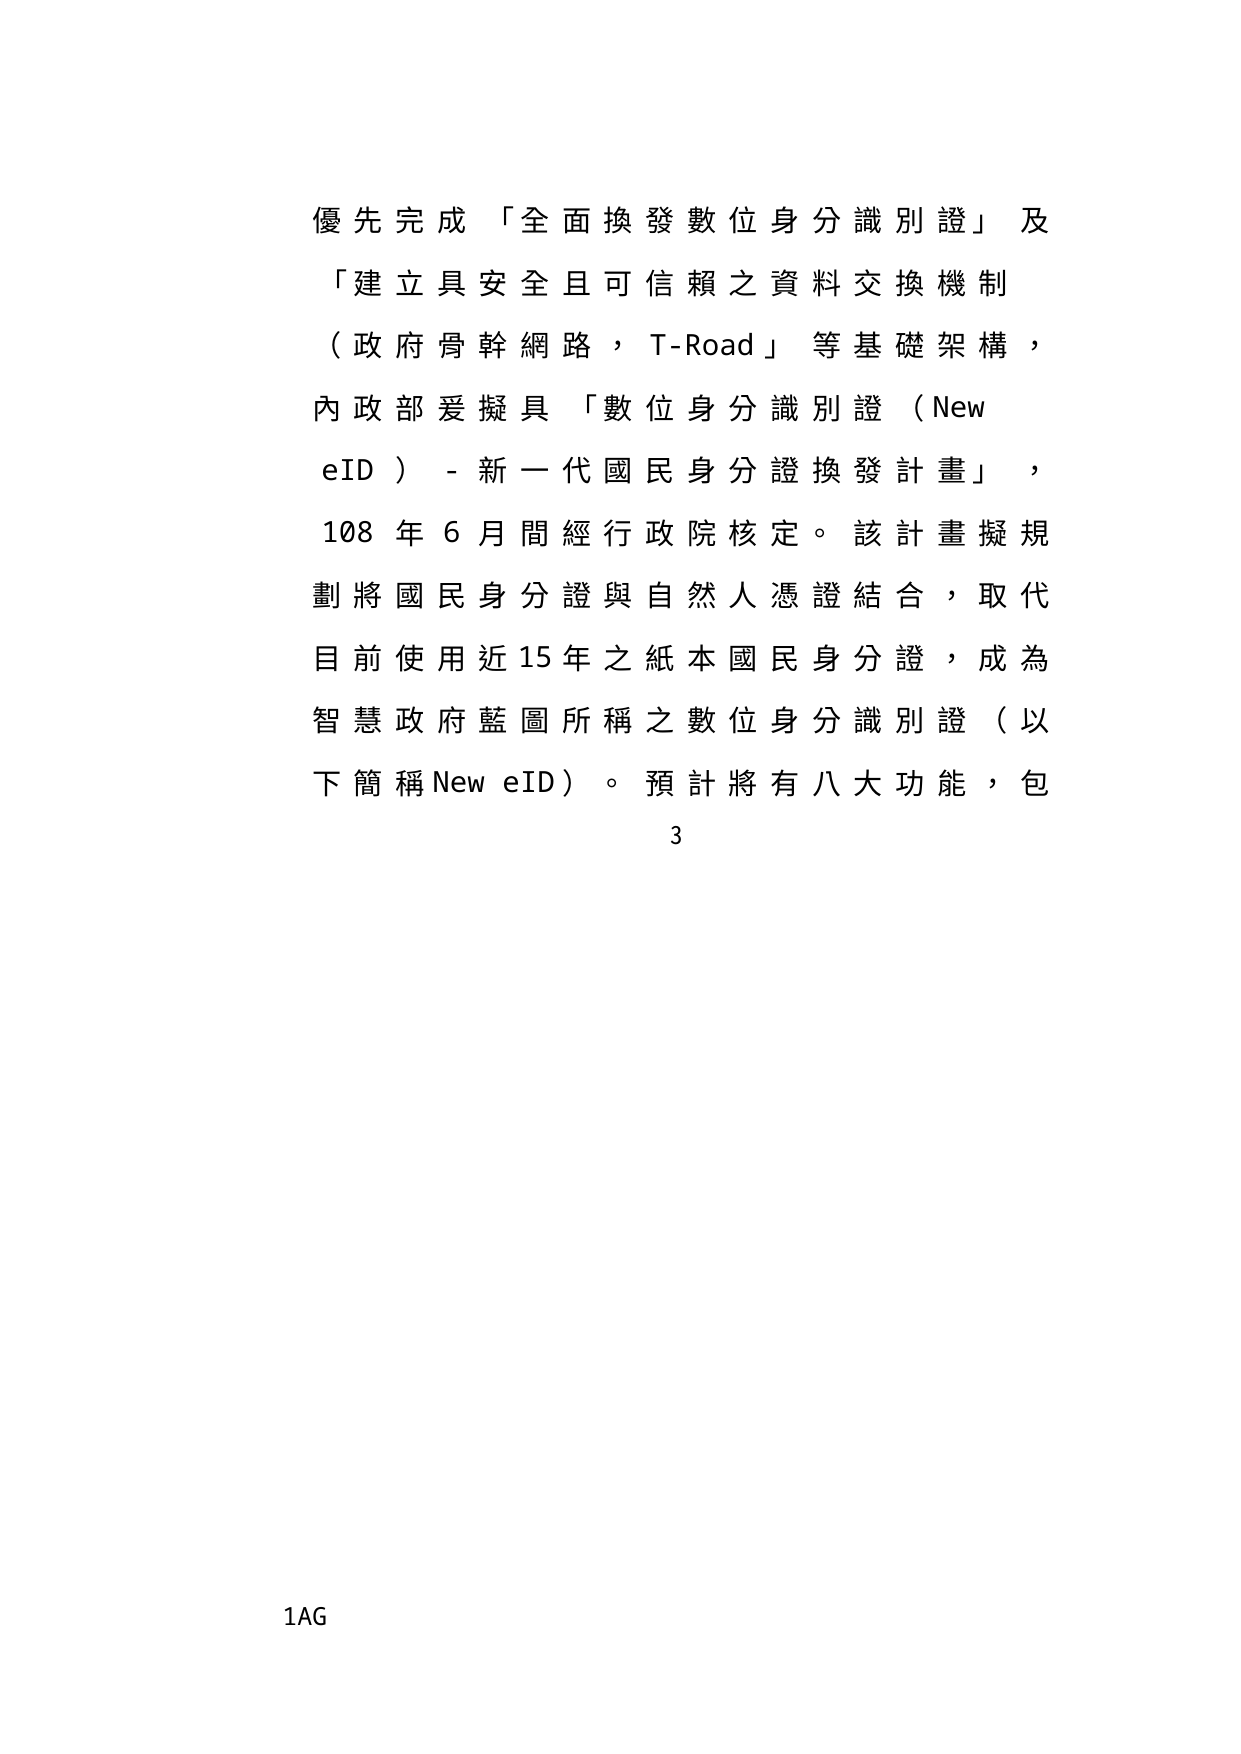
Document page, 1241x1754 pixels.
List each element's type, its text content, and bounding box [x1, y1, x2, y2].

text 行政院107年12月27日第3632次會議，國家發展委員會發表「智慧政府發展藍圖」揭示數位身分識別證為智慧政府基礎架構，會議決議各部會合作推動智慧政府，優先完成「全面換發數位身分識別證」及「建立具安全且可信賴之資料交換機制（政府骨幹網路，T-Road」等基礎架構，內政部爰擬具「數位身分識別證（New eID）-新一代國民身分證換發計畫」，108年6月間經行政院核定。該計畫擬規劃將國民身分證與自然人憑證結合，取代目前使用近15年之紙本國民身分證，成為智慧政府藍圖所稱之數位身分識別證（以下簡稱New eID）。預計將有八大功能，包括虛實世界身分識別、一卡多功、數位簽章、保護隱私、資訊自主、智慧政府基礎建設、提升防偽以及帶動創新應用及產業發展等功能。 [269, 177, 1056, 802]
